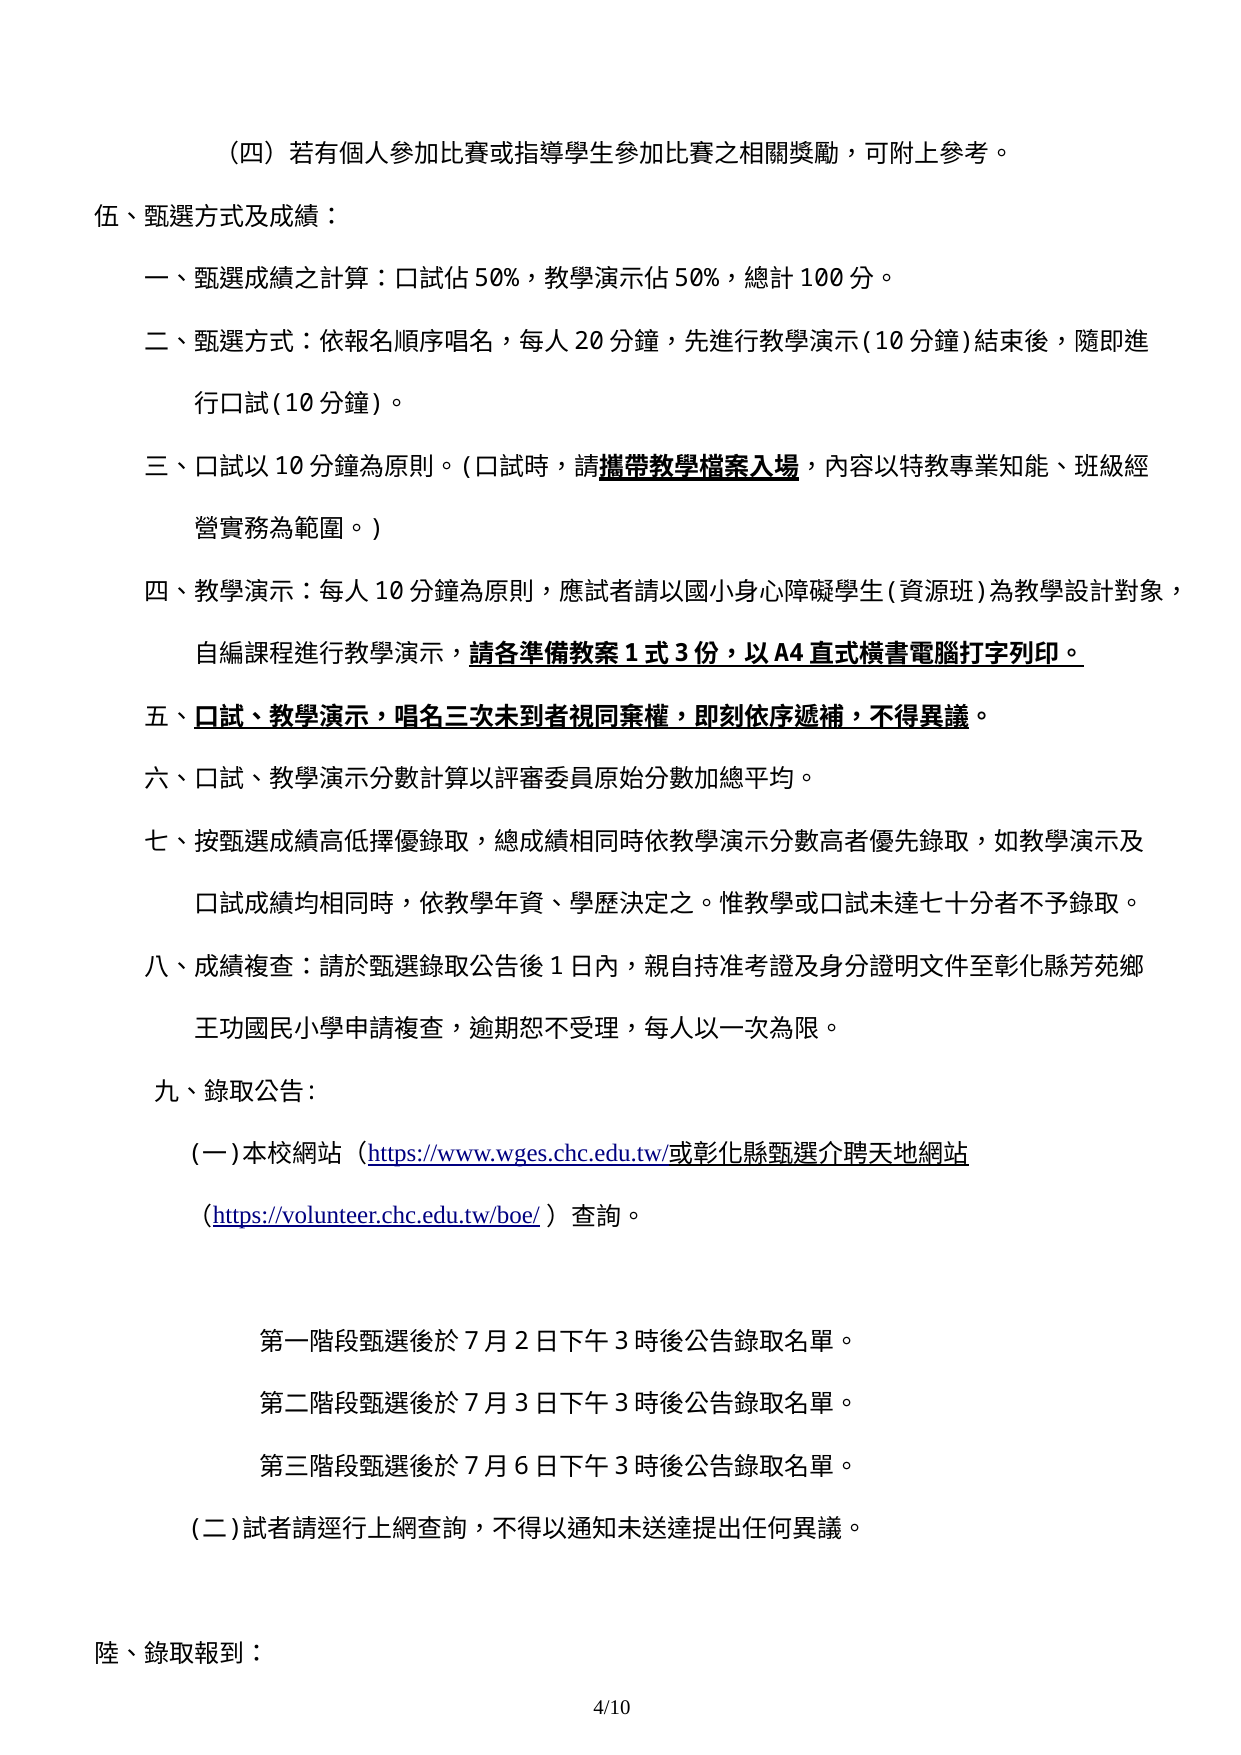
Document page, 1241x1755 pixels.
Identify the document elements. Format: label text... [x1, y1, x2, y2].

text 伍、甄選方式及成績： [94, 173, 1167, 235]
text 第三階段甄選後於7月6日下午3時後公告錄取名單。 [94, 1423, 1167, 1485]
text 九、錄取公告: [94, 1048, 1167, 1110]
text （四）若有個人參加比賽或指導學生參加比賽之相關獎勵，可附上參考。 [94, 110, 1167, 173]
text 第一階段甄選後於7月2日下午3時後公告錄取名單。 [94, 1298, 1167, 1360]
text 二、甄選方式：依報名順序唱名，每人20分鐘，先進行教學演示(10分鐘)結束後，隨即進行口試(10分鐘)。 [144, 298, 1167, 423]
text 七、按甄選成績高低擇優錄取，總成績相同時依教學演示分數高者優先錄取，如教學演示及口試成績均相同時，依教學年資、學歷決定之。惟教學或口試未達七十分者不予錄取。 [144, 798, 1167, 923]
text 三、口試以10分鐘為原則。(口試時，請攜帶教學檔案入場，內容以特教專業知能、班級經營實務為範圍。) [144, 423, 1167, 548]
text 五、口試、教學演示，唱名三次未到者視同棄權，即刻依序遞補，不得異議。 [144, 673, 1167, 735]
text 第二階段甄選後於7月3日下午3時後公告錄取名單。 [94, 1360, 1167, 1423]
text 一、甄選成績之計算：口試佔50%，教學演示佔50%，總計100分。 [144, 235, 1167, 298]
text 四、教學演示：每人10分鐘為原則，應試者請以國小身心障礙學生(資源班)為教學設計對象，自編課程進行教學演示，請各準備教案1式3份，以A4直式橫書電腦打字列印。 [144, 548, 1167, 673]
text 八、成績複查：請於甄選錄取公告後1日內，親自持准考證及身分證明文件至彰化縣芳苑鄉王功國民小學申請複查，逾期恕不受理，每人以一次為限。 [144, 923, 1167, 1048]
text (二)試者請逕行上網查詢，不得以通知未送達提出任何異議。 [188, 1485, 1167, 1548]
text (一)本校網站（https://www.wges.chc.edu.tw/或彰化縣甄選介聘天地網站 （https://volunteer.chc.edu.tw/boe/ ）查詢。 [188, 1110, 1167, 1235]
text 六、口試、教學演示分數計算以評審委員原始分數加總平均。 [144, 735, 1167, 798]
text 陸、錄取報到： [94, 1610, 1167, 1673]
